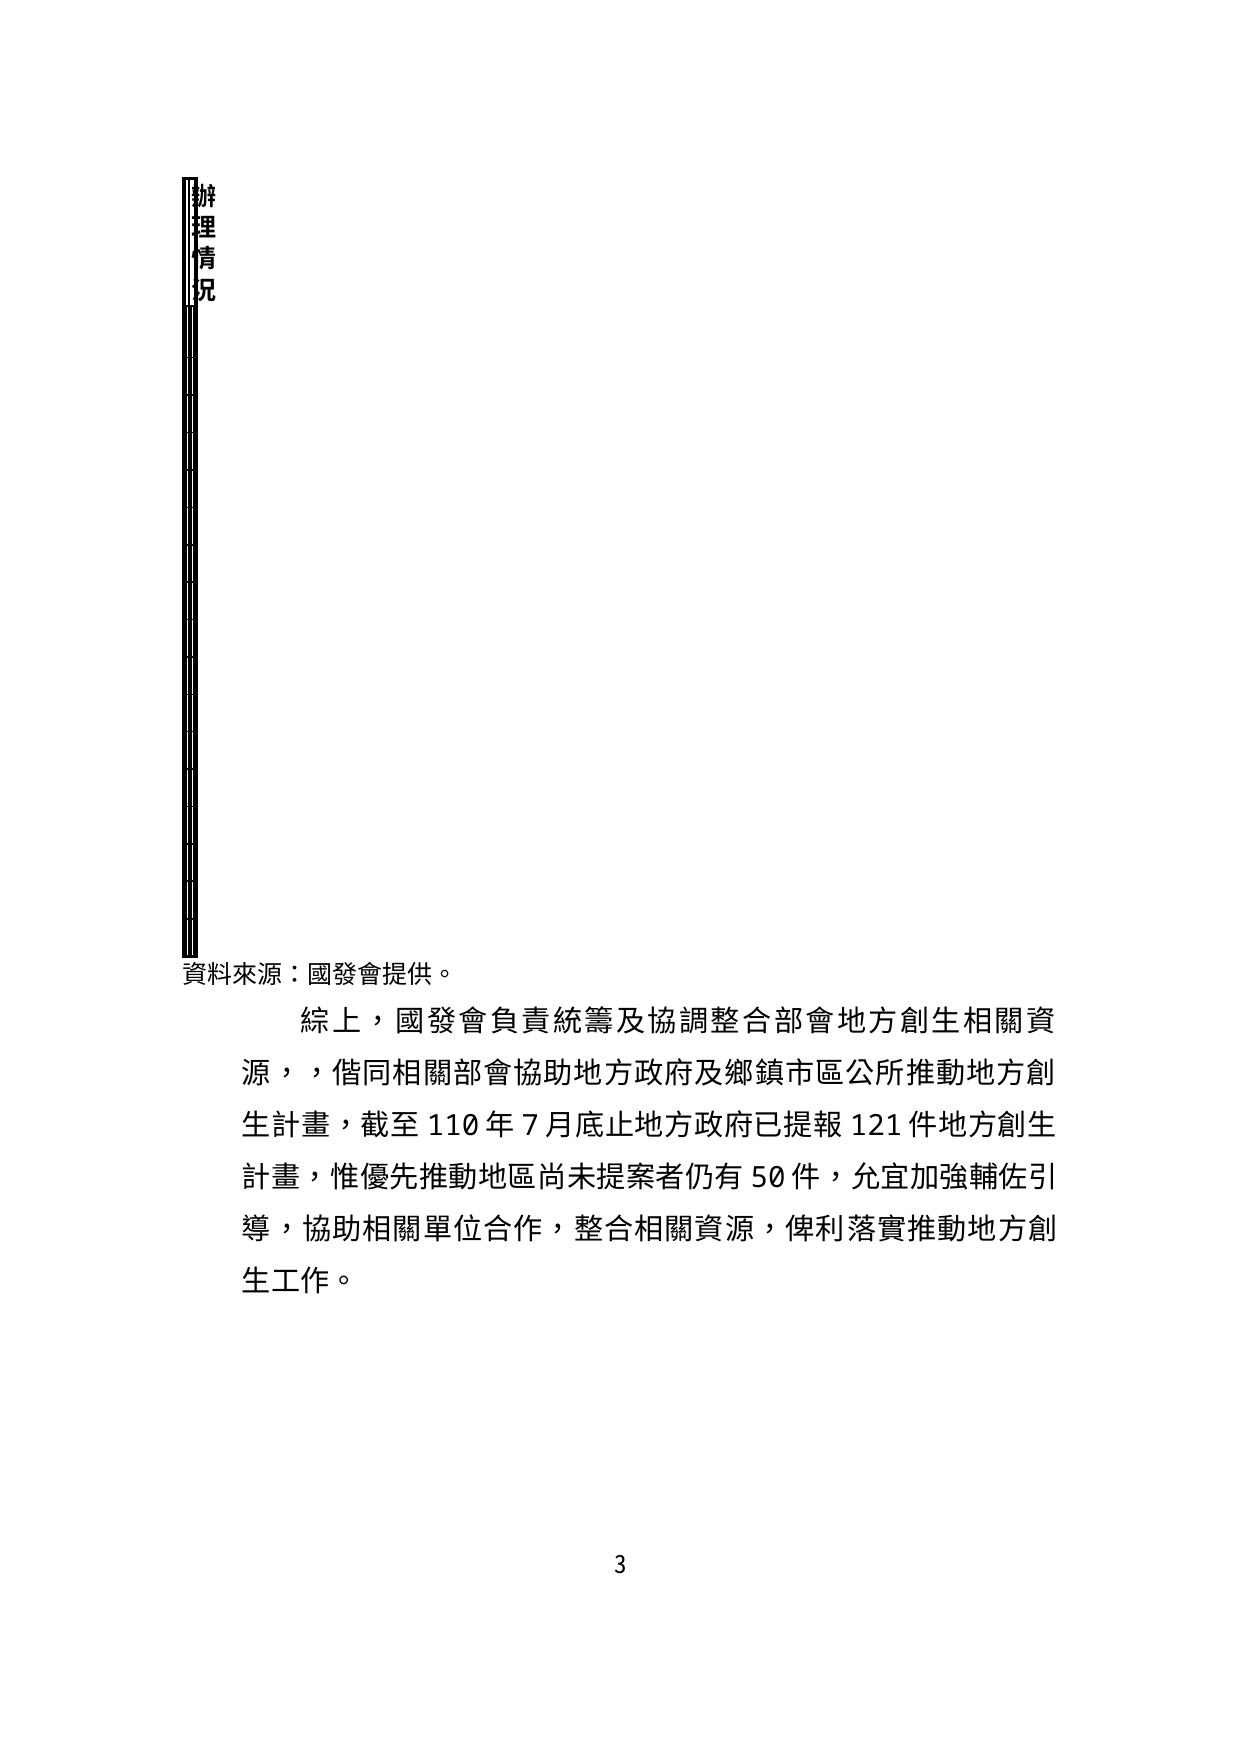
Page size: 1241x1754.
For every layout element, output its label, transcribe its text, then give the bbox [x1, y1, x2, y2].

table_header 辦理情況 [190, 180, 194, 305]
text 資料來源：國發會提供。 [183, 958, 1058, 989]
text 綜上，國發會負責統籌及協調整合部會地方創生相關資源，，偕同相關部會協助地方政府及鄉鎮市區公所推動地方創生計畫，截至110年7月底止地方政府已提報121件地方創生計畫，惟優先推動地區尚未提案者仍有50件，允宜加強輔佐引導，協助相關單位合作，整合相關資源，俾利落實推動地方創生工作。 [242, 989, 1058, 1302]
